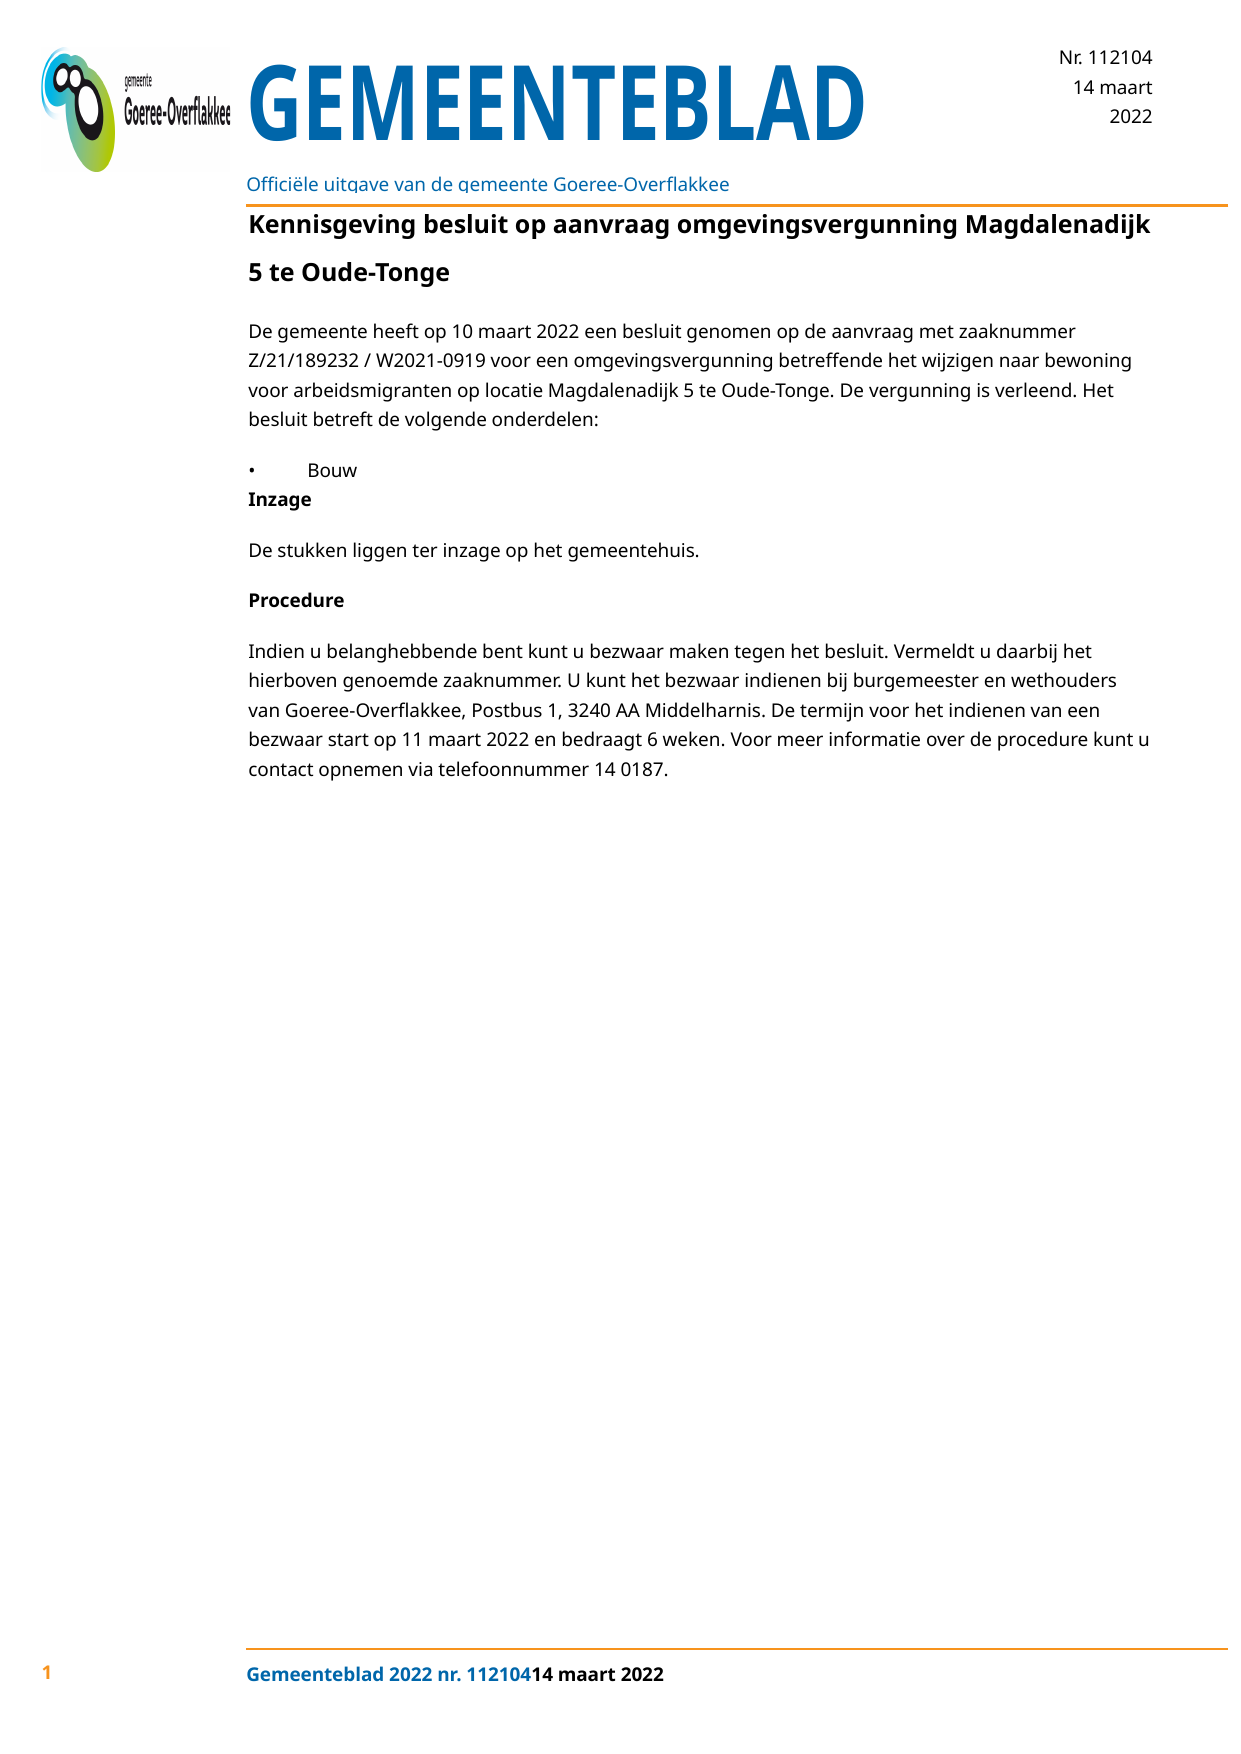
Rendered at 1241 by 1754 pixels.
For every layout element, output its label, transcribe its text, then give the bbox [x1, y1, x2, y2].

text Indien u belanghebbende bent kunt u bezwaar maken tegen het besluit. Vermeldt u daarbij het hierboven genoemde zaaknummer. U kunt het bezwaar indienen bij burgemeester en wethouders van Goeree-Overflakkee, Postbus 1, 3240 AA Middelharnis. De termijn voor het indienen van een bezwaar start op 11 maart 2022 en bedraagt 6 weken. Voor meer informatie over de procedure kunt u contact opnemen via telefoonnummer 14 0187. [248, 638, 1152, 782]
text De gemeente heeft op 10 maart 2022 een besluit genomen op de aanvraag met zaaknummer Z/21/189232 / W2021-0919 voor een omgevingsvergunning betreffende het wijzigen naar bewoning voor arbeidsmigranten op locatie Magdalenadijk 5 te Oude-Tonge. De vergunning is verleend. Het besluit betreft de volgende onderdelen: [248, 318, 1152, 432]
picture [41, 47, 231, 172]
list Bouw [248, 457, 1152, 483]
text De stukken liggen ter inzage op het gemeentehuis. [248, 537, 1152, 563]
text Kennisgeving besluit op aanvraag omgevingsvergunning Magdalenadijk 5 te Oude-Tonge [248, 207, 1152, 288]
text Procedure [248, 587, 1152, 613]
text Inzage [248, 487, 1152, 512]
